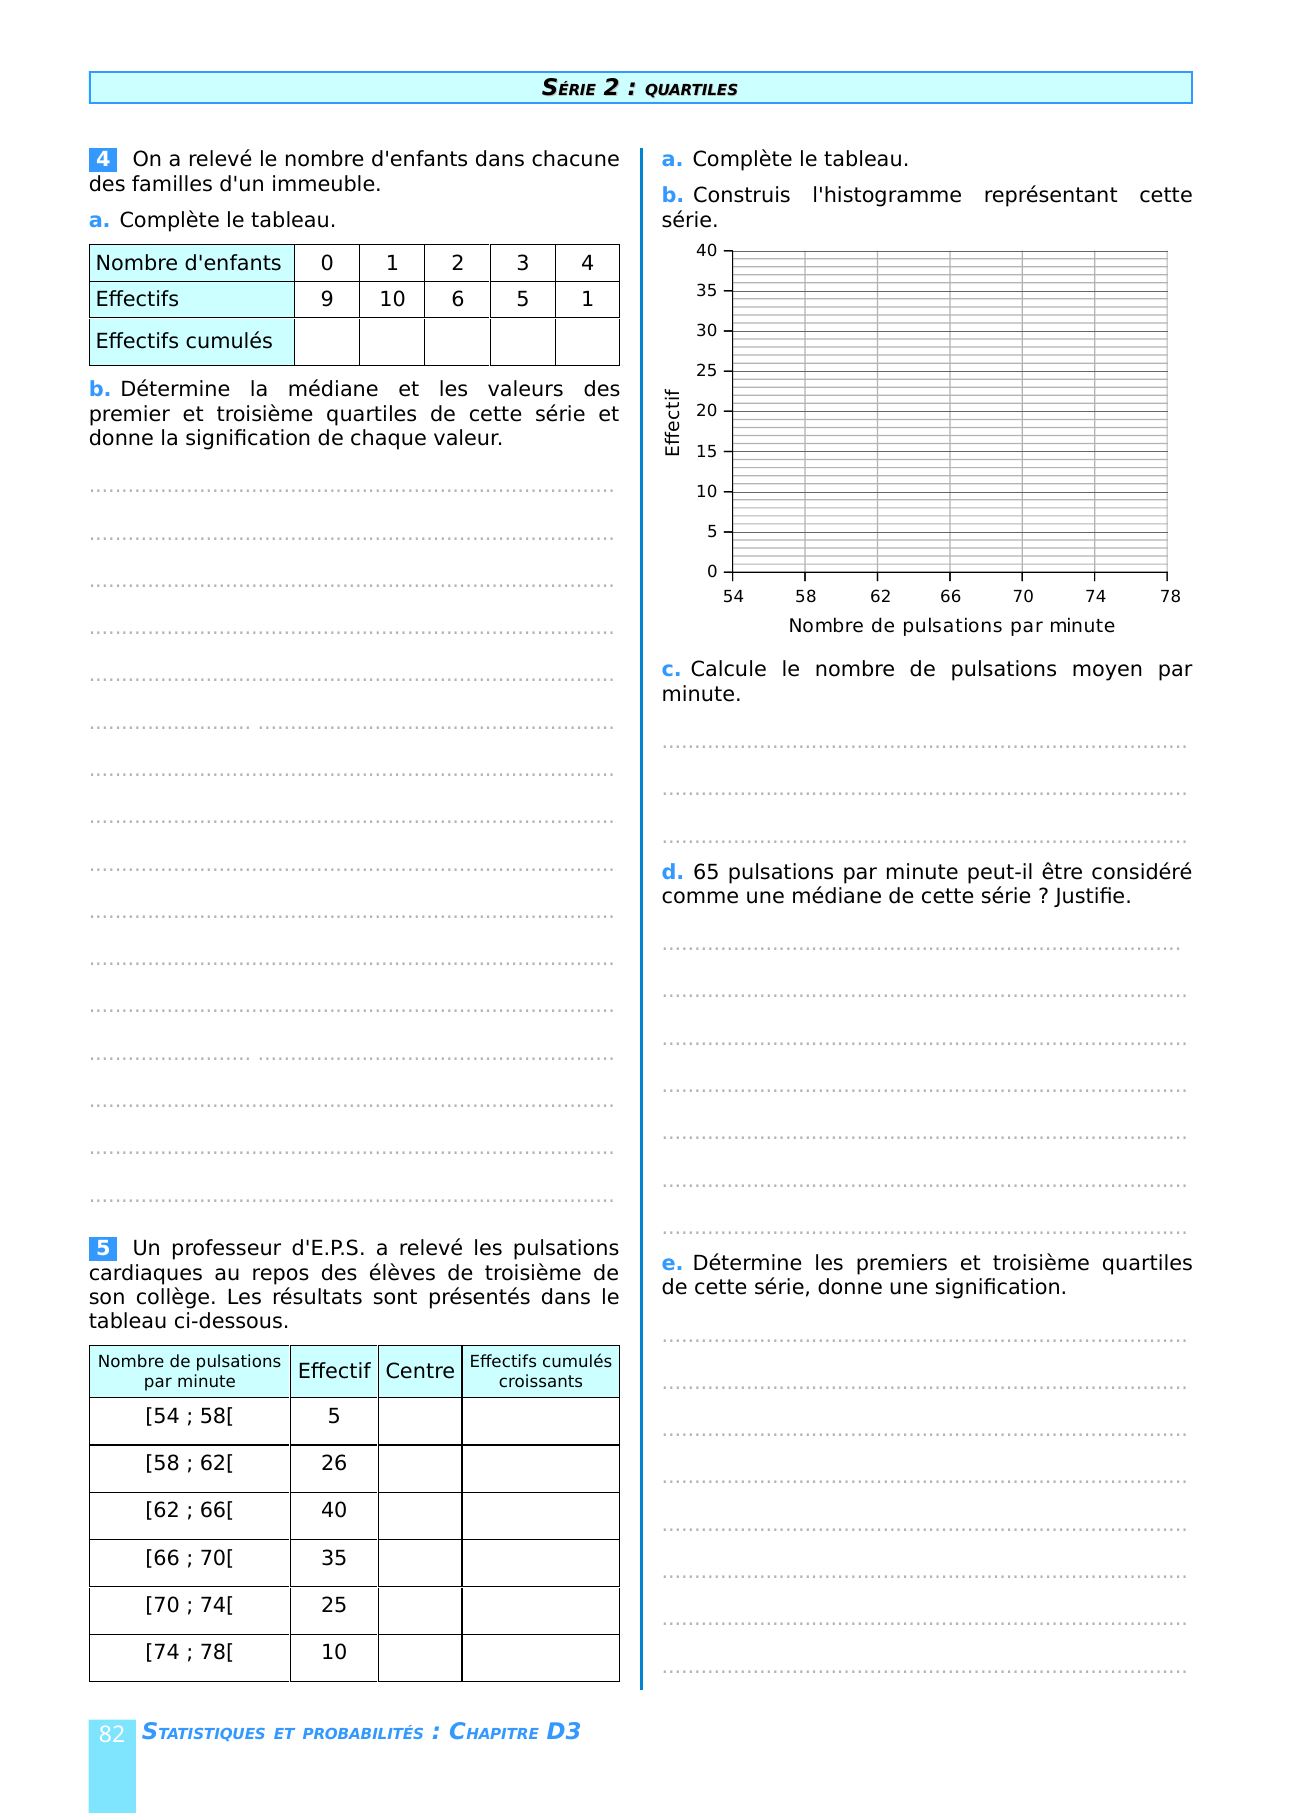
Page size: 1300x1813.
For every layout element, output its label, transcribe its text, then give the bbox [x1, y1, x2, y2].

list ................................................................................. [88, 639, 620, 687]
list On a relevé le nombre d'enfants dans chacune des familles d'un immeuble. [88, 148, 620, 196]
text ................................................................................................................................................................................................................................................... [661, 706, 1193, 848]
table_header Effectif [291, 1346, 377, 1397]
table_cell Effectifs cumulés [90, 319, 294, 365]
table_cell [58 ; 62[ [90, 1446, 289, 1492]
table_cell 5 [491, 282, 555, 317]
list ......................... ....................................................... [88, 1018, 620, 1065]
text .................................................................................................................................................................. [661, 956, 1193, 1050]
table_cell 26 [291, 1446, 377, 1492]
table_cell [379, 1540, 461, 1586]
table_cell [379, 1446, 461, 1492]
table_header 0 [295, 245, 359, 281]
table_cell [463, 1588, 619, 1634]
table_cell [463, 1446, 619, 1492]
table_cell 40 [291, 1493, 377, 1539]
list .................................................................................................................................................................. [88, 1112, 620, 1207]
table_cell [379, 1588, 461, 1634]
list Un professeur d'E.P.S. a relevé les pulsations cardiaques au repos des élèves de troisième de son collège. Les résultats sont présentés dans le tableau ci-dessous. [88, 1237, 620, 1334]
list Complète le tableau. [661, 148, 1193, 172]
table_cell [379, 1398, 461, 1444]
table_header Nombre d'enfants [90, 245, 294, 281]
table_cell 25 [291, 1588, 377, 1634]
table_cell 5 [291, 1398, 377, 1444]
table_cell Effectifs [90, 282, 294, 317]
text ................................................................................................................................................................................................................................................... [661, 1300, 1193, 1442]
table_cell [74 ; 78[ [90, 1635, 289, 1681]
list Détermine les premiers et troisième quartiles de cette série, donne une signification. [661, 1251, 1193, 1300]
table_cell [463, 1635, 619, 1681]
table_cell 10 [291, 1635, 377, 1681]
table_header 3 [491, 245, 555, 281]
table_header Centre [379, 1346, 461, 1397]
table_cell 1 [556, 282, 619, 317]
list .................................................................................................................................................................. [661, 1583, 1193, 1678]
table_cell [463, 1398, 619, 1444]
list ................................................................................. [88, 450, 620, 498]
table_cell 35 [291, 1540, 377, 1586]
table_cell [379, 1493, 461, 1539]
table_cell [463, 1493, 619, 1539]
table_cell [556, 319, 619, 365]
list ......................... ....................................................... [88, 687, 620, 734]
table_header Nombre de pulsations par minute [90, 1346, 289, 1397]
table_header 2 [425, 245, 489, 281]
table_cell [491, 319, 555, 365]
table_header 1 [360, 245, 424, 281]
list Complète le tableau. [88, 208, 620, 232]
list ................................................................................................................................................................................................................................................... [88, 781, 620, 923]
text ................................................................................................................................................................................................................................................... [661, 1097, 1193, 1239]
list ................................................................................. [88, 592, 620, 639]
table_cell [62 ; 66[ [90, 1493, 289, 1539]
text ................................................................................. [661, 1050, 1193, 1097]
list ................................................................................. [88, 971, 620, 1018]
table_cell 10 [360, 282, 424, 317]
text ................................................................................ [661, 908, 1193, 956]
table_cell [379, 1635, 461, 1681]
text ................................................................................................................................................................................................................................................... [661, 1442, 1193, 1583]
list Construis l'histogramme représentant cette série. [661, 184, 1193, 232]
table_cell [66 ; 70[ [90, 1540, 289, 1586]
list ................................................................................. [88, 545, 620, 592]
table_cell [425, 319, 489, 365]
list ................................................................................. [88, 498, 620, 545]
list 65 pulsations par minute peut-il être considéré comme une médiane de cette série ? Justifie. [661, 860, 1193, 908]
list ................................................................................. [88, 1065, 620, 1112]
table_cell [463, 1540, 619, 1586]
list Calcule le nombre de pulsations moyen par minute. [661, 658, 1193, 706]
table_cell [70 ; 74[ [90, 1588, 289, 1634]
table_cell [54 ; 58[ [90, 1398, 289, 1444]
table_cell [295, 319, 359, 365]
table_header Effectifs cumulés croissants [463, 1346, 619, 1397]
table_cell 9 [295, 282, 359, 317]
table_header 4 [556, 245, 619, 281]
list ................................................................................. [88, 923, 620, 971]
list Détermine la médiane et les valeurs des premier et troisième quartiles de cette série et donne la signification de chaque valeur. [88, 378, 620, 450]
table_cell [360, 319, 424, 365]
table_cell 6 [425, 282, 489, 317]
list ................................................................................. [88, 734, 620, 781]
